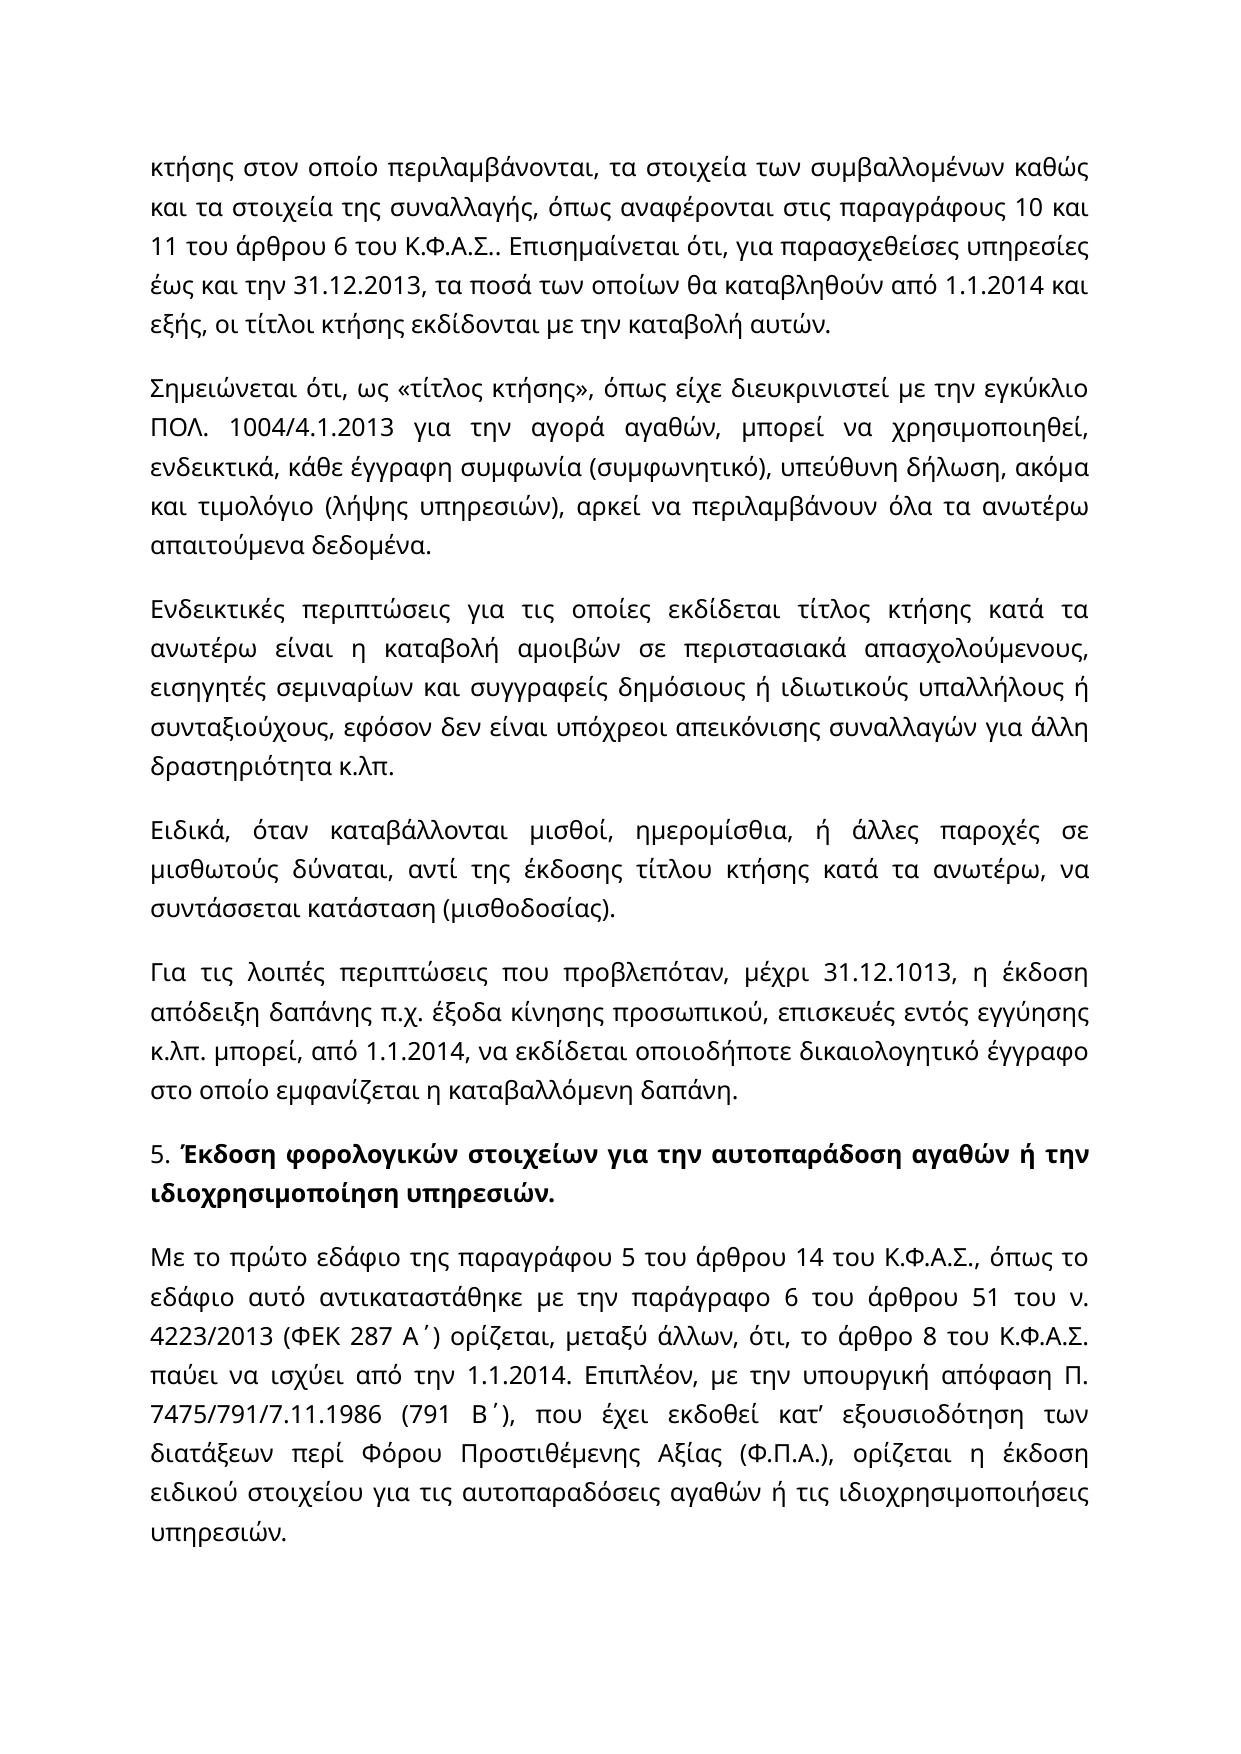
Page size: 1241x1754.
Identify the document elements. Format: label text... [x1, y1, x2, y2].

text Ειδικά, όταν καταβάλλονται μισθοί, ημερομίσθια, ή άλλες παροχές σε μισθωτούς δύναται, αντί της έκδοσης τίτλου κτήσης κατά τα ανωτέρω, να συντάσσεται κατάσταση (μισθοδοσίας). [150, 812, 1090, 925]
text 5. Έκδοση φορολογικών στοιχείων για την αυτοπαράδοση αγαθών ή την ιδιοχρησιμοποίηση υπηρεσιών. [150, 1137, 1090, 1210]
text Με το πρώτο εδάφιο της παραγράφου 5 του άρθρου 14 του Κ.Φ.Α.Σ., όπως το εδάφιο αυτό αντικαταστάθηκε με την παράγραφο 6 του άρθρου 51 του ν. 4223/2013 (ΦΕΚ 287 Α΄) ορίζεται, μεταξύ άλλων, ότι, το άρθρο 8 του Κ.Φ.Α.Σ. παύει να ισχύει από την 1.1.2014. Επιπλέον, με την υπουργική απόφαση Π. 7475/791/7.11.1986 (791 Β΄), που έχει εκδοθεί κατ’ εξουσιοδότηση των διατάξεων περί Φόρου Προστιθέμενης Αξίας (Φ.Π.Α.), ορίζεται η έκδοση ειδικού στοιχείου για τις αυτοπαραδόσεις αγαθών ή τις ιδιοχρησιμοποιήσεις υπηρεσιών. [150, 1240, 1090, 1548]
text Ενδεικτικές περιπτώσεις για τις οποίες εκδίδεται τίτλος κτήσης κατά τα ανωτέρω είναι η καταβολή αμοιβών σε περιστασιακά απασχολούμενους, εισηγητές σεμιναρίων και συγγραφείς δημόσιους ή ιδιωτικούς υπαλλήλους ή συνταξιούχους, εφόσον δεν είναι υπόχρεοι απεικόνισης συναλλαγών για άλλη δραστηριότητα κ.λπ. [150, 592, 1090, 782]
text κτήσης στον οποίο περιλαμβάνονται, τα στοιχεία των συμβαλλομένων καθώς και τα στοιχεία της συναλλαγής, όπως αναφέρονται στις παραγράφους 10 και 11 του άρθρου 6 του Κ.Φ.Α.Σ.. Επισημαίνεται ότι, για παρασχεθείσες υπηρεσίες έως και την 31.12.2013, τα ποσά των οποίων θα καταβληθούν από 1.1.2014 και εξής, οι τίτλοι κτήσης εκδίδονται με την καταβολή αυτών. [150, 150, 1090, 341]
text Σημειώνεται ότι, ως «τίτλος κτήσης», όπως είχε διευκρινιστεί με την εγκύκλιο ΠΟΛ. 1004/4.1.2013 για την αγορά αγαθών, μπορεί να χρησιμοποιηθεί, ενδεικτικά, κάθε έγγραφη συμφωνία (συμφωνητικό), υπεύθυνη δήλωση, ακόμα και τιμολόγιο (λήψης υπηρεσιών), αρκεί να περιλαμβάνουν όλα τα ανωτέρω απαιτούμενα δεδομένα. [150, 371, 1090, 562]
text Για τις λοιπές περιπτώσεις που προβλεπόταν, μέχρι 31.12.1013, η έκδοση απόδειξη δαπάνης π.χ. έξοδα κίνησης προσωπικού, επισκευές εντός εγγύησης κ.λπ. μπορεί, από 1.1.2014, να εκδίδεται οποιοδήποτε δικαιολογητικό έγγραφο στο οποίο εμφανίζεται η καταβαλλόμενη δαπάνη. [150, 955, 1090, 1107]
